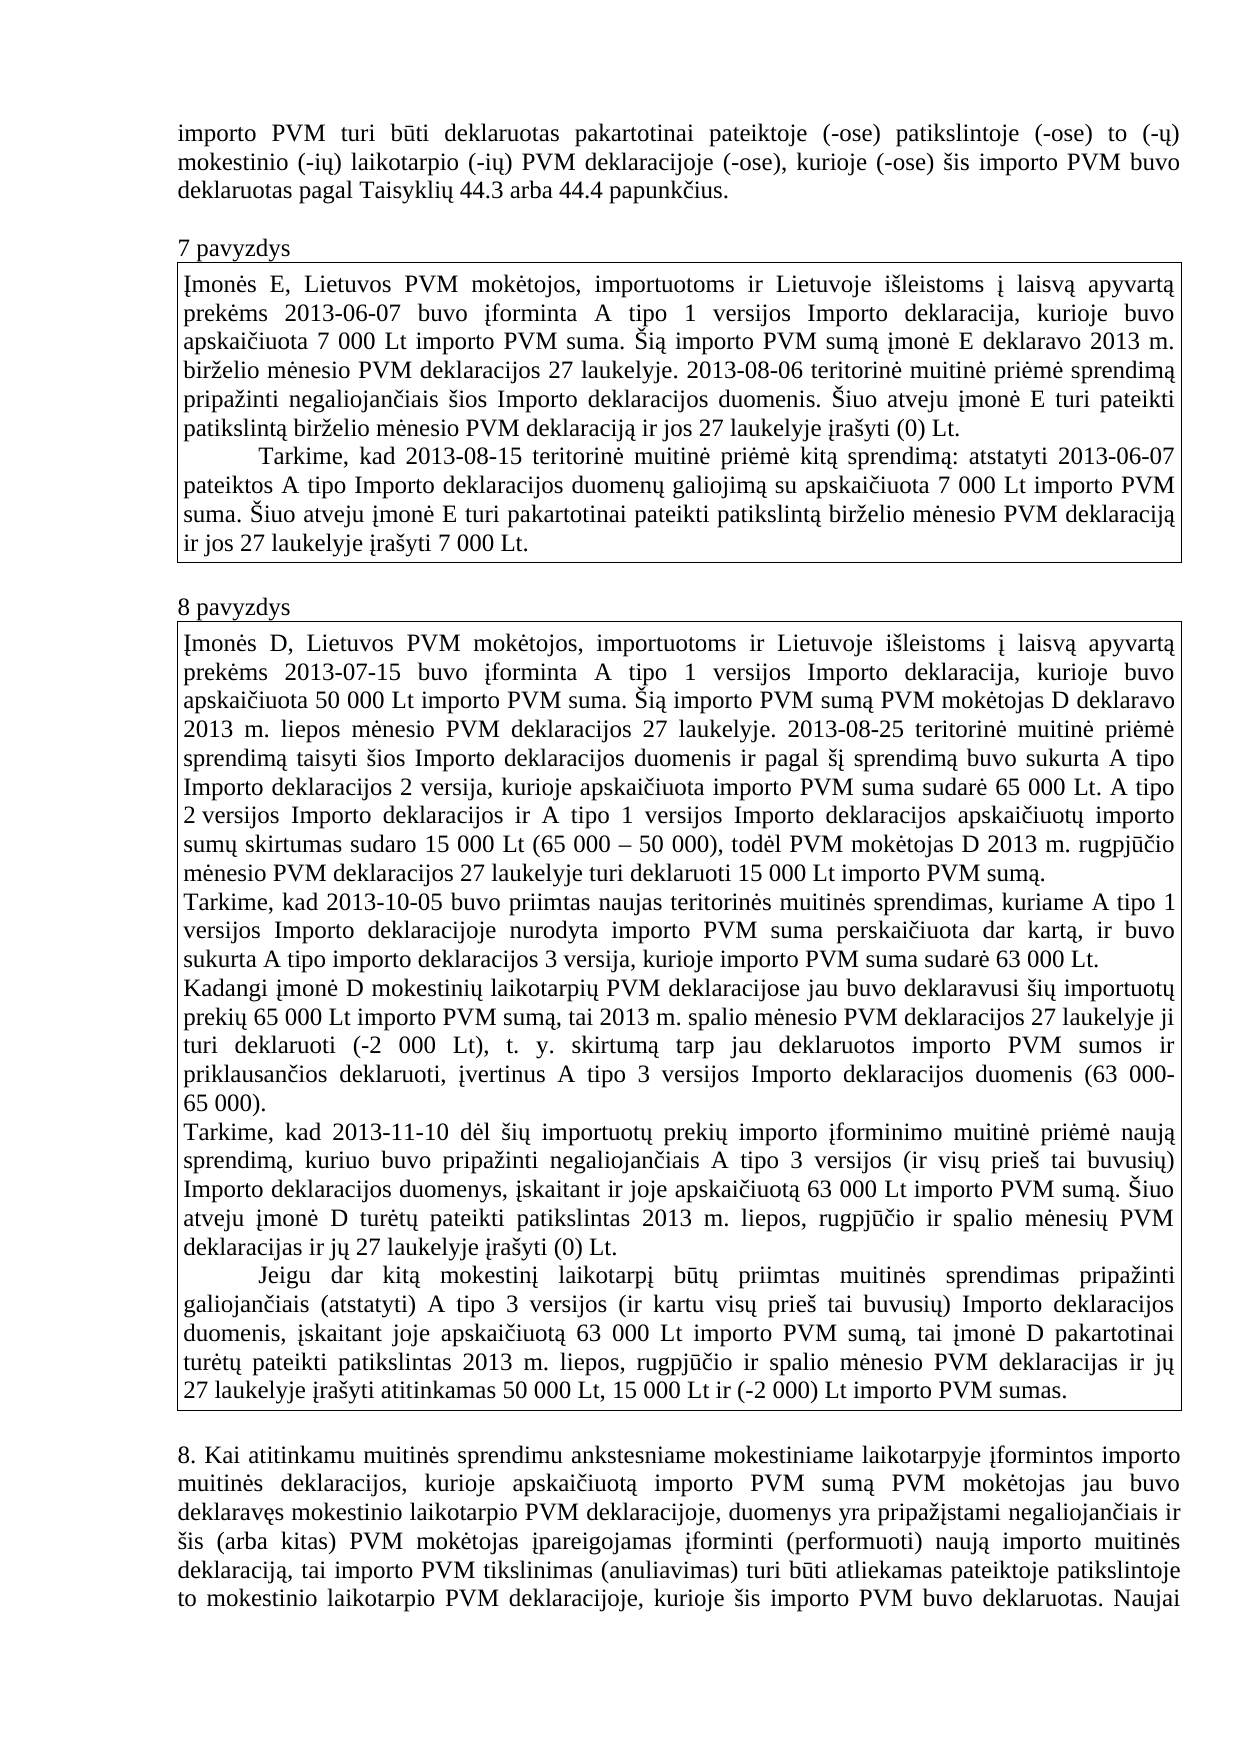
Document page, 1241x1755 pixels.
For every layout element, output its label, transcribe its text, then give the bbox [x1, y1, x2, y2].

table_header Įmonės E, Lietuvos PVM mokėtojos, importuotoms ir Lietuvoje išleistoms į laisvą apyvartą prekėms 2013-06-07 buvo įforminta A tipo 1 versijos Importo deklaracija, kurioje buvo apskaičiuota 7 000 Lt importo PVM suma. Šią importo PVM sumą įmonė E deklaravo 2013 m. birželio mėnesio PVM deklaracijos 27 laukelyje. 2013-08-06 teritorinė muitinė priėmė sprendimą pripažinti negaliojančiais šios Importo deklaracijos duomenis. Šiuo atveju įmonė E turi pateikti patikslintą birželio mėnesio PVM deklaraciją ir jos 27 laukelyje įrašyti (0) Lt. Tarkime, kad 2013-08-15 teritorinė muitinė priėmė kitą sprendimą: atstatyti 2013-06-07 pateiktos A tipo Importo deklaracijos duomenų galiojimą su apskaičiuota 7 000 Lt importo PVM suma. Šiuo atveju įmonė E turi pakartotinai pateikti patikslintą birželio mėnesio PVM deklaraciją ir jos 27 laukelyje įrašyti 7 000 Lt. [178, 263, 1181, 562]
text 7 pavyzdys [177, 233, 1181, 262]
text importo PVM turi būti deklaruotas pakartotinai pateiktoje (-ose) patikslintoje (-ose) to (-ų) mokestinio (-ių) laikotarpio (-ių) PVM deklaracijoje (-ose), kurioje (-ose) šis importo PVM buvo deklaruotas pagal Taisyklių 44.3 arba 44.4 papunkčius. [177, 118, 1181, 204]
text 8 pavyzdys [177, 592, 1181, 621]
text 8. Kai atitinkamu muitinės sprendimu ankstesniame mokestiniame laikotarpyje įformintos importo muitinės deklaracijos, kurioje apskaičiuotą importo PVM sumą PVM mokėtojas jau buvo deklaravęs mokestinio laikotarpio PVM deklaracijoje, duomenys yra pripažįstami negaliojančiais ir šis (arba kitas) PVM mokėtojas įpareigojamas įforminti (performuoti) naują importo muitinės deklaraciją, tai importo PVM tikslinimas (anuliavimas) turi būti atliekamas pateiktoje patikslintoje to mokestinio laikotarpio PVM deklaracijoje, kurioje šis importo PVM buvo deklaruotas. Naujai [177, 1440, 1181, 1612]
table_header Įmonės D, Lietuvos PVM mokėtojos, importuotoms ir Lietuvoje išleistoms į laisvą apyvartą prekėms 2013-07-15 buvo įforminta A tipo 1 versijos Importo deklaracija, kurioje buvo apskaičiuota 50 000 Lt importo PVM suma. Šią importo PVM sumą PVM mokėtojas D deklaravo 2013 m. liepos mėnesio PVM deklaracijos 27 laukelyje. 2013-08-25 teritorinė muitinė priėmė sprendimą taisyti šios Importo deklaracijos duomenis ir pagal šį sprendimą buvo sukurta A tipo Importo deklaracijos 2 versija, kurioje apskaičiuota importo PVM suma sudarė 65 000 Lt. A tipo 2 versijos Importo deklaracijos ir A tipo 1 versijos Importo deklaracijos apskaičiuotų importo sumų skirtumas sudaro 15 000 Lt (65 000 – 50 000), todėl PVM mokėtojas D 2013 m. rugpjūčio mėnesio PVM deklaracijos 27 laukelyje turi deklaruoti 15 000 Lt importo PVM sumą. Tarkime, kad 2013-10-05 buvo priimtas naujas teritorinės muitinės sprendimas, kuriame A tipo 1 versijos Importo deklaracijoje nurodyta importo PVM suma perskaičiuota dar kartą, ir buvo sukurta A tipo importo deklaracijos 3 versija, kurioje importo PVM suma sudarė 63 000 Lt. Kadangi įmonė D mokestinių laikotarpių PVM deklaracijose jau buvo deklaravusi šių importuotų prekių 65 000 Lt importo PVM sumą, tai 2013 m. spalio mėnesio PVM deklaracijos 27 laukelyje ji turi deklaruoti (-2 000 Lt), t. y. skirtumą tarp jau deklaruotos importo PVM sumos ir priklausančios deklaruoti, įvertinus A tipo 3 versijos Importo deklaracijos duomenis (63 000-65 000). Tarkime, kad 2013-11-10 dėl šių importuotų prekių importo įforminimo muitinė priėmė naują sprendimą, kuriuo buvo pripažinti negaliojančiais A tipo 3 versijos (ir visų prieš tai buvusių) Importo deklaracijos duomenys, įskaitant ir joje apskaičiuotą 63 000 Lt importo PVM sumą. Šiuo atveju įmonė D turėtų pateikti patikslintas 2013 m. liepos, rugpjūčio ir spalio mėnesių PVM deklaracijas ir jų 27 laukelyje įrašyti (0) Lt. Jeigu dar kitą mokestinį laikotarpį būtų priimtas muitinės sprendimas pripažinti galiojančiais (atstatyti) A tipo 3 versijos (ir kartu visų prieš tai buvusių) Importo deklaracijos duomenis, įskaitant joje apskaičiuotą 63 000 Lt importo PVM sumą, tai įmonė D pakartotinai turėtų pateikti patikslintas 2013 m. liepos, rugpjūčio ir spalio mėnesio PVM deklaracijas ir jų 27 laukelyje įrašyti atitinkamas 50 000 Lt, 15 000 Lt ir (-2 000) Lt importo PVM sumas. [178, 622, 1181, 1410]
